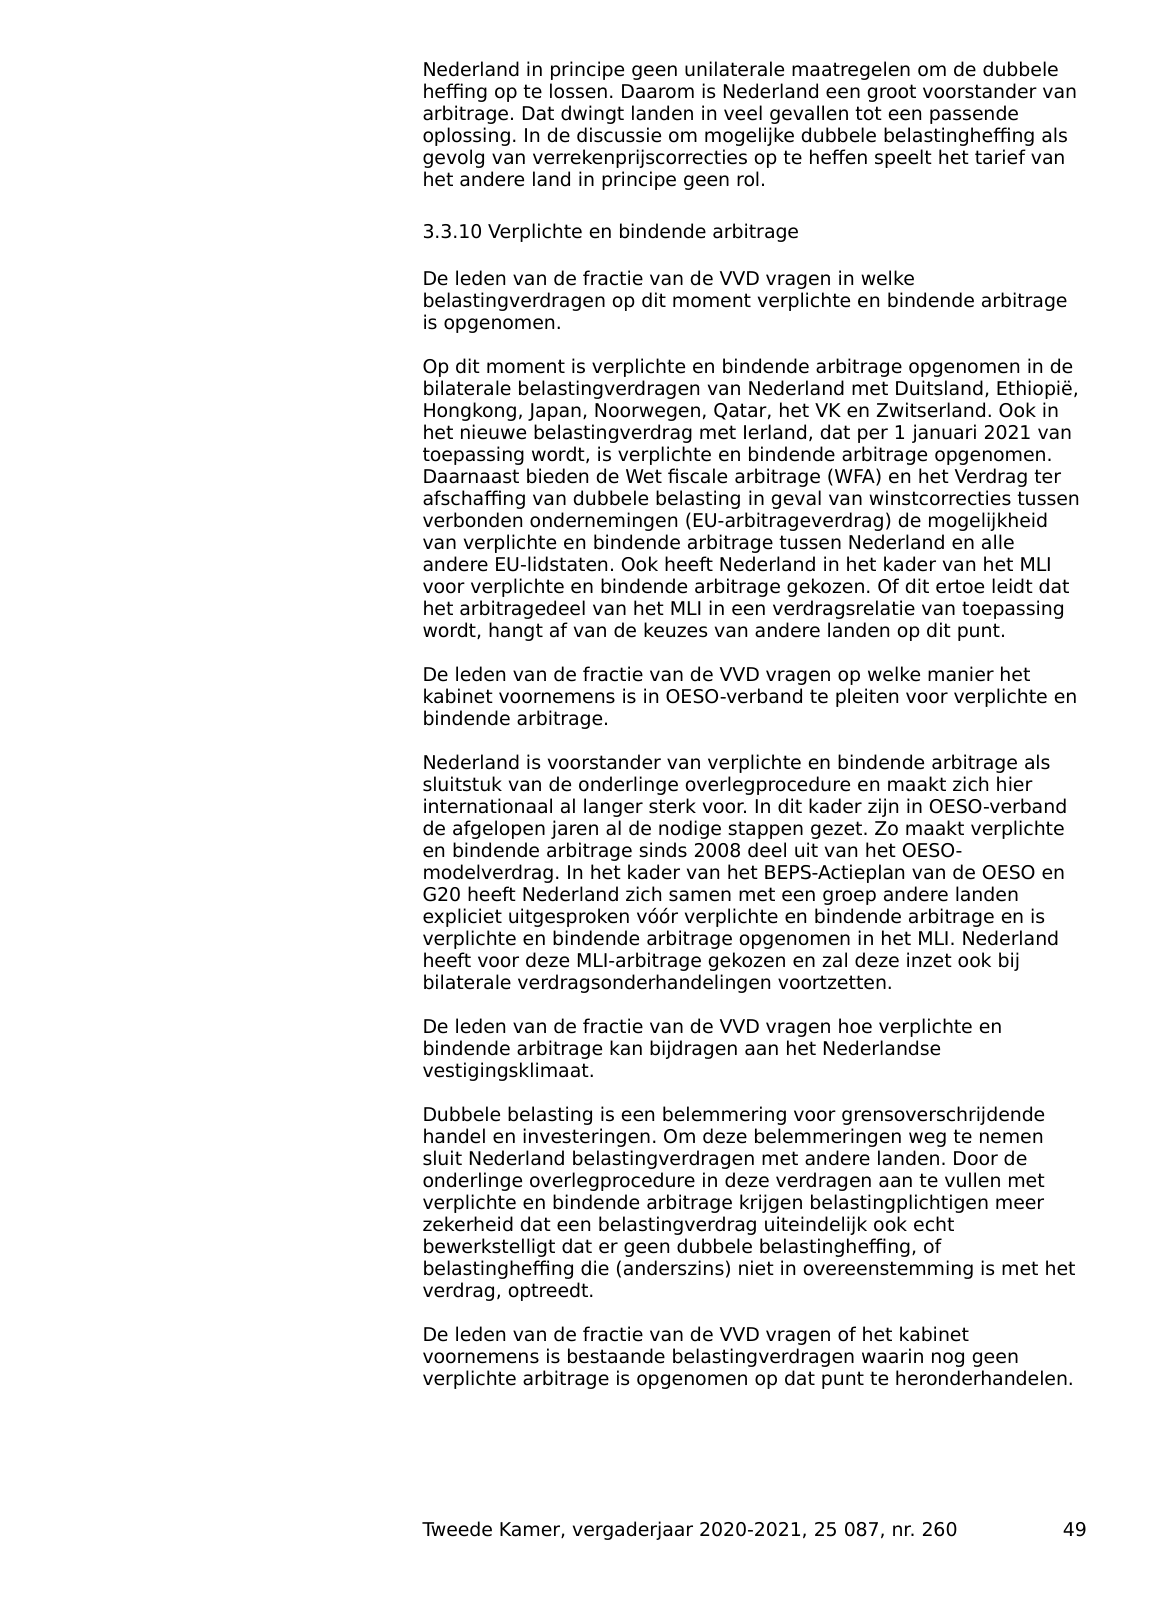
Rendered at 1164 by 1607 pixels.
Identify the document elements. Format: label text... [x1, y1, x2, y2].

text De leden van de fractie van de VVD vragen of het kabinet voornemens is bestaande belastingverdragen waarin nog geen verplichte arbitrage is opgenomen op dat punt te heronderhandelen. [422, 1324, 1087, 1390]
text De leden van de fractie van de VVD vragen op welke manier het kabinet voornemens is in OESO-verband te pleiten voor verplichte en bindende arbitrage. [422, 664, 1087, 730]
text Nederland in principe geen unilaterale maatregelen om de dubbele heffing op te lossen. Daarom is Nederland een groot voorstander van arbitrage. Dat dwingt landen in veel gevallen tot een passende oplossing. In de discussie om mogelijke dubbele belastingheffing als gevolg van verrekenprijscorrecties op te heffen speelt het tarief van het andere land in principe geen rol. [422, 59, 1087, 191]
text Dubbele belasting is een belemmering voor grensoverschrijdende handel en investeringen. Om deze belemmeringen weg te nemen sluit Nederland belastingverdragen met andere landen. Door de onderlinge overlegprocedure in deze verdragen aan te vullen met verplichte en bindende arbitrage krijgen belastingplichtigen meer zekerheid dat een belastingverdrag uiteindelijk ook echt bewerkstelligt dat er geen dubbele belastingheffing, of belastingheffing die (anderszins) niet in overeenstemming is met het verdrag, optreedt. [422, 1104, 1087, 1302]
text De leden van de fractie van de VVD vragen in welke belastingverdragen op dit moment verplichte en bindende arbitrage is opgenomen. [422, 268, 1087, 334]
text Nederland is voorstander van verplichte en bindende arbitrage als sluitstuk van de onderlinge overlegprocedure en maakt zich hier internationaal al langer sterk voor. In dit kader zijn in OESO-verband de afgelopen jaren al de nodige stappen gezet. Zo maakt verplichte en bindende arbitrage sinds 2008 deel uit van het OESO-modelverdrag. In het kader van het BEPS-Actieplan van de OESO en G20 heeft Nederland zich samen met een groep andere landen expliciet uitgesproken vóór verplichte en bindende arbitrage en is verplichte en bindende arbitrage opgenomen in het MLI. Nederland heeft voor deze MLI-arbitrage gekozen en zal deze inzet ook bij bilaterale verdragsonderhandelingen voortzetten. [422, 752, 1087, 994]
subtitle 3.3.10 Verplichte en bindende arbitrage [422, 221, 1087, 243]
text De leden van de fractie van de VVD vragen hoe verplichte en bindende arbitrage kan bijdragen aan het Nederlandse vestigingsklimaat. [422, 1016, 1087, 1082]
text Op dit moment is verplichte en bindende arbitrage opgenomen in de bilaterale belastingverdragen van Nederland met Duitsland, Ethiopië, Hongkong, Japan, Noorwegen, Qatar, het VK en Zwitserland. Ook in het nieuwe belastingverdrag met Ierland, dat per 1 januari 2021 van toepassing wordt, is verplichte en bindende arbitrage opgenomen. Daarnaast bieden de Wet fiscale arbitrage (WFA) en het Verdrag ter afschaffing van dubbele belasting in geval van winstcorrecties tussen verbonden ondernemingen (EU-arbitrageverdrag) de mogelijkheid van verplichte en bindende arbitrage tussen Nederland en alle andere EU-lidstaten. Ook heeft Nederland in het kader van het MLI voor verplichte en bindende arbitrage gekozen. Of dit ertoe leidt dat het arbitragedeel van het MLI in een verdragsrelatie van toepassing wordt, hangt af van de keuzes van andere landen op dit punt. [422, 356, 1087, 642]
